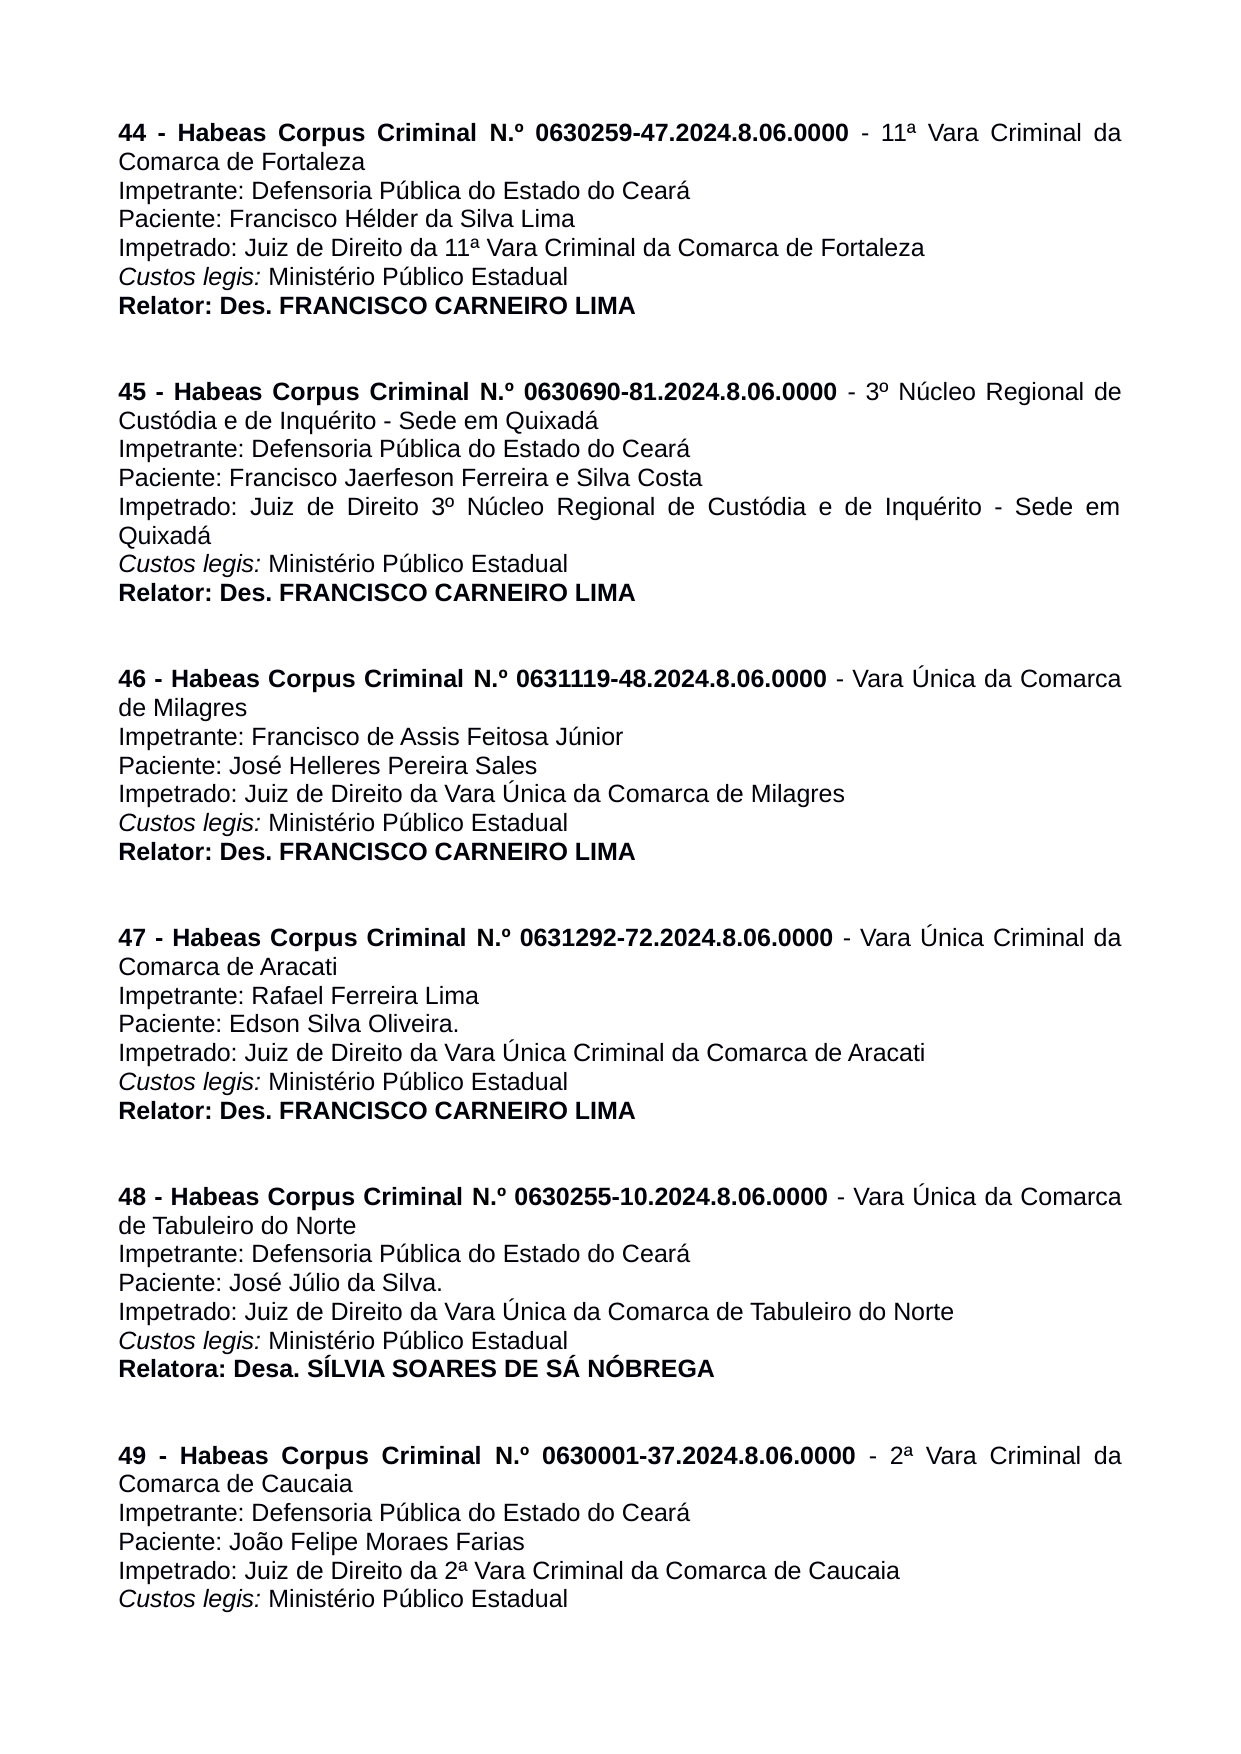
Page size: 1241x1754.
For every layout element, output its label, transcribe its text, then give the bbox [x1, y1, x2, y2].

text Relator: Des. FRANCISCO CARNEIRO LIMA [118, 291, 1122, 319]
text 46 - Habeas Corpus Criminal N.º 0631119-48.2024.8.06.0000 - Vara Única da Comarca de Milagres [118, 664, 1122, 722]
text Relator: Des. FRANCISCO CARNEIRO LIMA [118, 1096, 1122, 1124]
text Custos legis: Ministério Público Estadual [118, 1067, 1122, 1096]
text Relatora: Desa. SÍLVIA SOARES DE SÁ NÓBREGA [118, 1354, 1122, 1383]
text Paciente: João Felipe Moraes Farias [118, 1527, 1122, 1556]
text 45 - Habeas Corpus Criminal N.º 0630690-81.2024.8.06.0000 - 3º Núcleo Regional de Custódia e de Inquérito - Sede em Quixadá [118, 377, 1122, 434]
text Paciente: José Helleres Pereira Sales [118, 751, 1122, 779]
text Paciente: Edson Silva Oliveira. [118, 1009, 1122, 1038]
text Custos legis: Ministério Público Estadual [118, 808, 1122, 837]
text Impetrado: Juiz de Direito 3º Núcleo Regional de Custódia e de Inquérito - Sede em Quixadá [118, 492, 1122, 549]
text Custos legis: Ministério Público Estadual [118, 1584, 1122, 1613]
text 47 - Habeas Corpus Criminal N.º 0631292-72.2024.8.06.0000 - Vara Única Criminal da Comarca de Aracati [118, 923, 1122, 981]
text Custos legis: Ministério Público Estadual [118, 262, 1122, 291]
text Impetrado: Juiz de Direito da 11ª Vara Criminal da Comarca de Fortaleza [118, 233, 1122, 262]
text Impetrado: Juiz de Direito da Vara Única da Comarca de Milagres [118, 779, 1122, 808]
text Impetrante: Defensoria Pública do Estado do Ceará [118, 1239, 1122, 1268]
text Impetrado: Juiz de Direito da 2ª Vara Criminal da Comarca de Caucaia [118, 1556, 1122, 1584]
text Relator: Des. FRANCISCO CARNEIRO LIMA [118, 578, 1122, 607]
text Custos legis: Ministério Público Estadual [118, 549, 1122, 578]
text Impetrado: Juiz de Direito da Vara Única da Comarca de Tabuleiro do Norte [118, 1297, 1122, 1326]
text Impetrante: Francisco de Assis Feitosa Júnior [118, 722, 1122, 751]
text Paciente: José Júlio da Silva. [118, 1268, 1122, 1297]
text Paciente: Francisco Jaerfeson Ferreira e Silva Costa [118, 463, 1122, 492]
text Impetrante: Defensoria Pública do Estado do Ceará [118, 1498, 1122, 1527]
text Impetrante: Defensoria Pública do Estado do Ceará [118, 176, 1122, 204]
text 44 - Habeas Corpus Criminal N.º 0630259-47.2024.8.06.0000 - 11ª Vara Criminal da Comarca de Fortaleza [118, 118, 1122, 176]
text Impetrante: Rafael Ferreira Lima [118, 981, 1122, 1009]
text Impetrado: Juiz de Direito da Vara Única Criminal da Comarca de Aracati [118, 1038, 1122, 1067]
text 48 - Habeas Corpus Criminal N.º 0630255-10.2024.8.06.0000 - Vara Única da Comarca de Tabuleiro do Norte [118, 1182, 1122, 1239]
text 49 - Habeas Corpus Criminal N.º 0630001-37.2024.8.06.0000 - 2ª Vara Criminal da Comarca de Caucaia [118, 1441, 1122, 1498]
text Impetrante: Defensoria Pública do Estado do Ceará [118, 434, 1122, 463]
text Relator: Des. FRANCISCO CARNEIRO LIMA [118, 837, 1122, 866]
text Custos legis: Ministério Público Estadual [118, 1326, 1122, 1354]
text Paciente: Francisco Hélder da Silva Lima [118, 204, 1122, 233]
